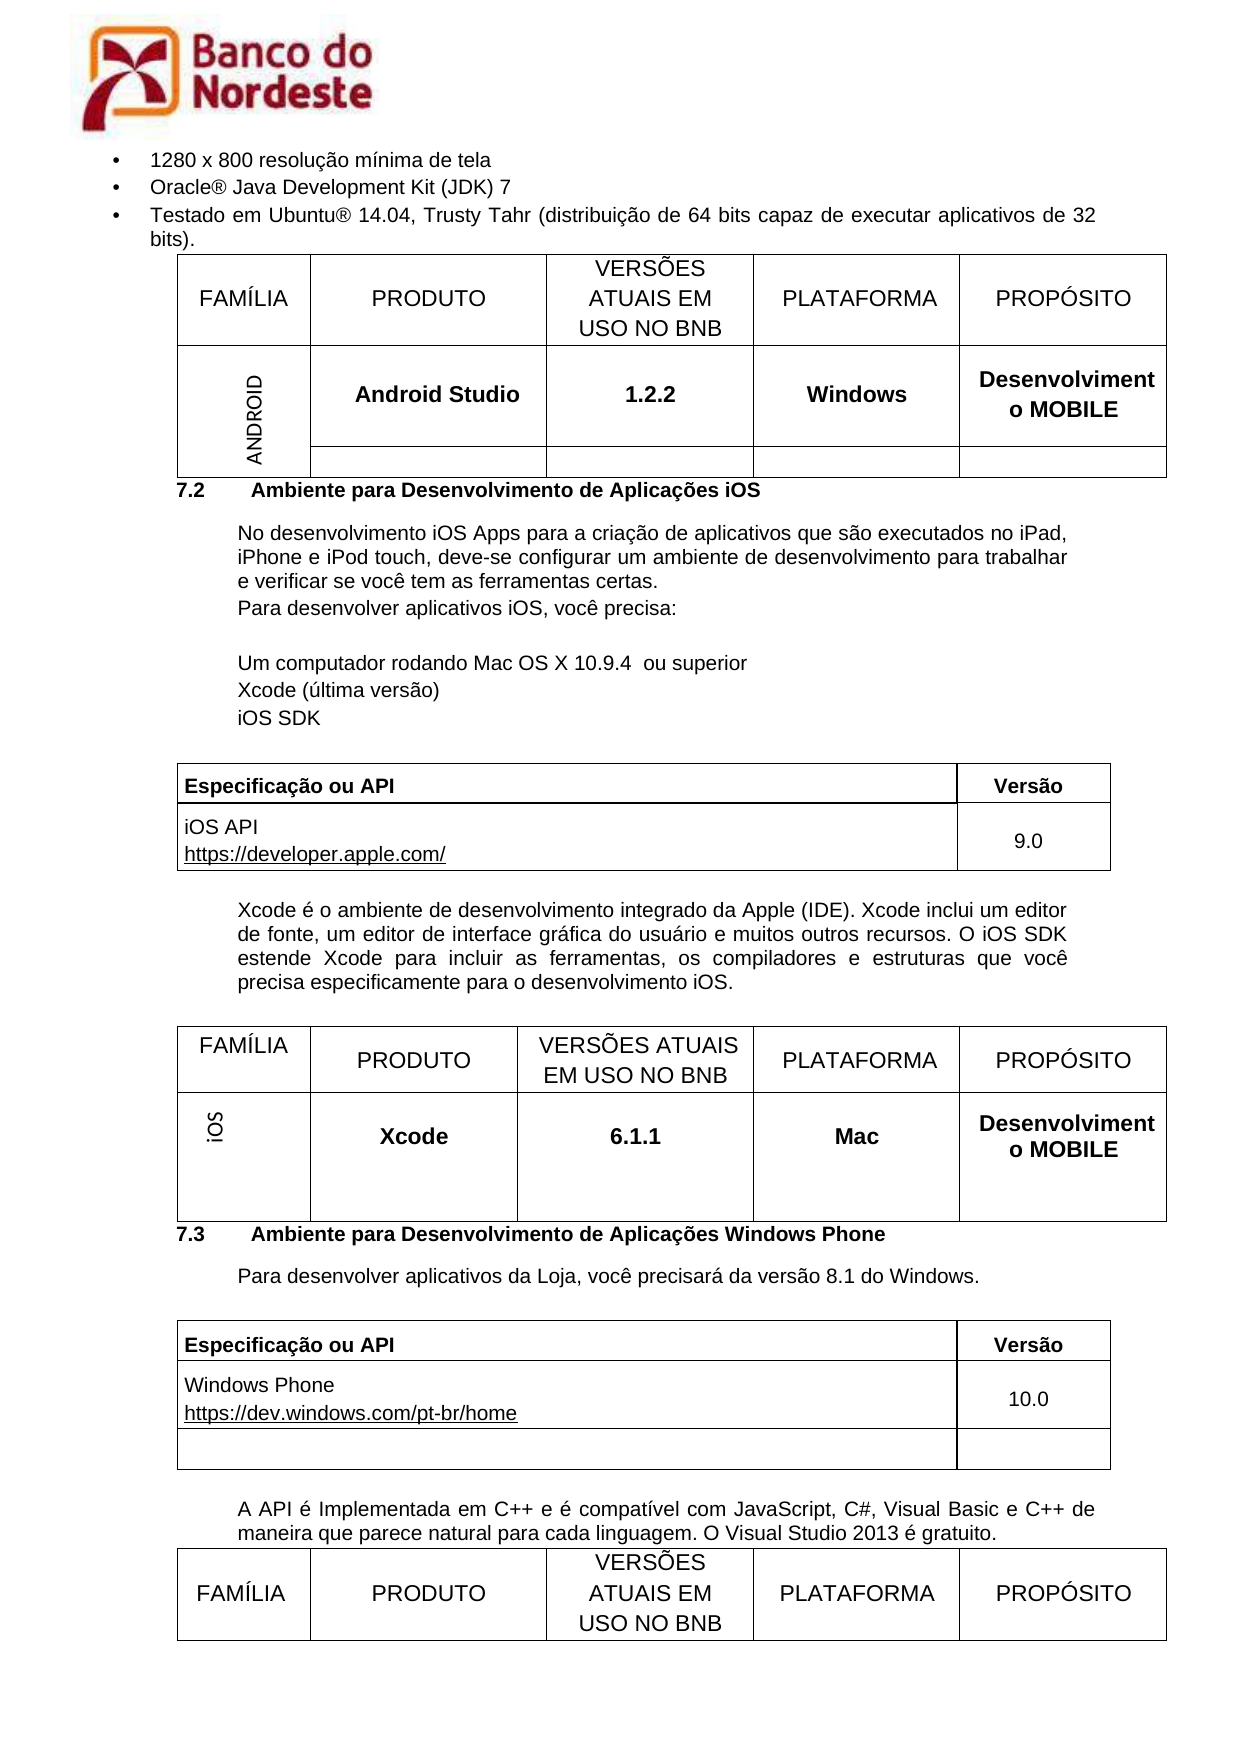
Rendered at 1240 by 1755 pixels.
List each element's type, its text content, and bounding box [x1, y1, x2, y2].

table_header PLATAFORMA [754, 255, 959, 345]
table_cell 1.2.2 [547, 346, 753, 446]
text Um computador rodando Mac OS X 10.9.4 ou superior [237, 651, 1097, 675]
text Para desenvolver aplicativos da Loja, você precisará da versão 8.1 do Windows. [237, 1264, 1097, 1288]
table_header PLATAFORMA [754, 1549, 959, 1639]
table_header FAMÍLIA [178, 1027, 310, 1092]
table_cell [178, 346, 310, 477]
text A API é Implementada em C++ e é compatível com JavaScript, C#, Visual Basic e C++ de maneira que parece natural para cada linguagem. O Visual Studio 2013 é gratuito. [237, 1497, 1097, 1545]
table_header VERSÕES ATUAIS EM USO NO BNB [547, 1549, 753, 1639]
table_cell [960, 447, 1166, 477]
table_header PRODUTO [311, 1027, 517, 1092]
table_cell Desenvolviment o MOBILE [960, 346, 1166, 446]
subtitle 7.2 Ambiente para Desenvolvimento de Aplicações iOS [176, 478, 1099, 502]
text Xcode é o ambiente de desenvolvimento integrado da Apple (IDE). Xcode inclui um editor de fonte, um editor de interface gráfica do usuário e muitos outros recursos. O iOS SDK estende Xcode para incluir as ferramentas, os compiladores e estruturas que você precisa especificamente para o desenvolvimento iOS. [237, 898, 1069, 994]
table_cell Xcode [311, 1093, 517, 1221]
table_cell [311, 447, 546, 477]
table_header PROPÓSITO [960, 1027, 1166, 1092]
table_cell Windows Phone https://dev.windows.com/pt-br/home [178, 1361, 956, 1428]
table_header PROPÓSITO [960, 255, 1166, 345]
table_cell [178, 1093, 310, 1221]
text Para desenvolver aplicativos iOS, você precisa: [237, 596, 1097, 620]
table_cell 9.0 [958, 803, 1110, 870]
text iOS SDK [237, 706, 1097, 729]
text No desenvolvimento iOS Apps para a criação de aplicativos que são executados no iPad, iPhone e iPod touch, deve-se configurar um ambiente de desenvolvimento para trabalhar e verificar se você tem as ferramentas certas. [237, 521, 1069, 592]
table_cell Android Studio [311, 346, 546, 446]
table_cell Windows [754, 346, 959, 446]
table_header Especificação ou API [178, 764, 956, 802]
table_header PRODUTO [311, 1549, 546, 1639]
table_cell Mac [754, 1093, 959, 1221]
table_cell 6.1.1 [518, 1093, 753, 1221]
table_header Versão [958, 1321, 1110, 1360]
subtitle 7.3 Ambiente para Desenvolvimento de Aplicações Windows Phone [176, 1222, 1099, 1246]
table_header PLATAFORMA [754, 1027, 959, 1092]
table_cell Desenvolviment o MOBILE [960, 1093, 1166, 1221]
table_cell [547, 447, 753, 477]
table_header VERSÕES ATUAIS EM USO NO BNB [547, 255, 753, 345]
text Xcode (última versão) [237, 678, 1097, 702]
table_cell 10.0 [958, 1361, 1110, 1428]
table_header Especificação ou API [178, 1321, 956, 1360]
table_header PRODUTO [311, 255, 546, 345]
table_header Versão [958, 764, 1110, 802]
table_cell [958, 1429, 1110, 1468]
list Testado em Ubuntu® 14.04, Trusty Tahr (distribuição de 64 bits capaz de executar aplicativos de 32 bits). [112, 202, 1097, 250]
list Oracle® Java Development Kit (JDK) 7 [112, 175, 1097, 199]
table_header FAMÍLIA [178, 1549, 310, 1639]
table_cell [178, 1429, 956, 1468]
list 1280 x 800 resolução mínima de tela [112, 148, 1097, 172]
table_header FAMÍLIA [178, 255, 310, 345]
table_header PROPÓSITO [960, 1549, 1166, 1639]
table_cell iOS API https://developer.apple.com/ [178, 804, 957, 870]
table_header VERSÕES ATUAIS EM USO NO BNB [518, 1027, 753, 1092]
table_cell [754, 447, 959, 477]
